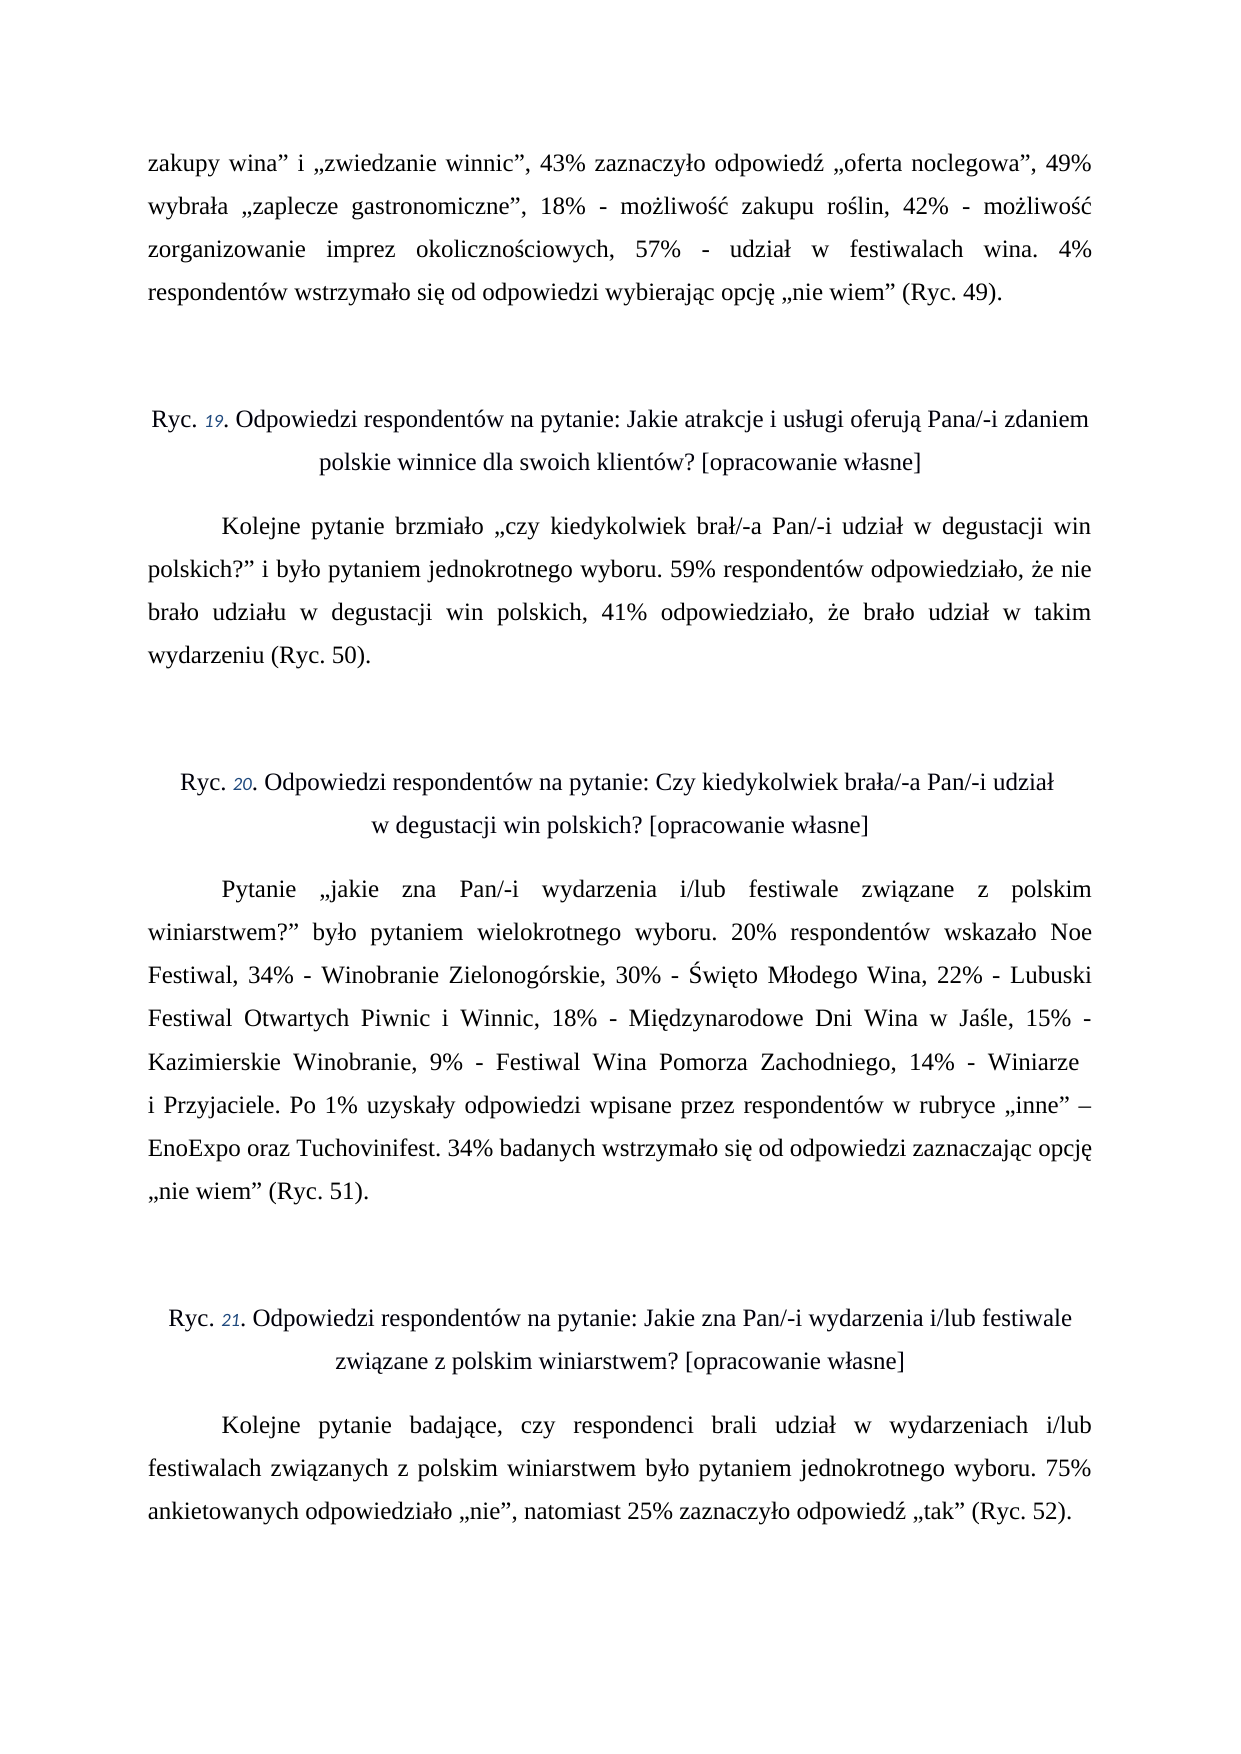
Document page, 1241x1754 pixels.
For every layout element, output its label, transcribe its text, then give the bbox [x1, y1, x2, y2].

text Ryc. 20. Odpowiedzi respondentów na pytanie: Czy kiedykolwiek brała/-a Pan/-i udział w degustacji win polskich? [opracowanie własne] [148, 767, 1093, 839]
text Ryc. 19. Odpowiedzi respondentów na pytanie: Jakie atrakcje i usługi oferują Pana/-i zdaniem polskie winnice dla swoich klientów? [opracowanie własne] [148, 404, 1093, 476]
text Kolejne pytanie brzmiało „czy kiedykolwiek brał/-a Pan/-i udział w degustacji win polskich?” i było pytaniem jednokrotnego wyboru. 59% respondentów odpowiedziało, że nie brało udziału w degustacji win polskich, 41% odpowiedziało, że brało udział w takim wydarzeniu (Ryc. 50). [148, 511, 1093, 669]
text Pytanie „jakie zna Pan/-i wydarzenia i/lub festiwale związane z polskim winiarstwem?” było pytaniem wielokrotnego wyboru. 20% respondentów wskazało Noe Festiwal, 34% - Winobranie Zielonogórskie, 30% - Święto Młodego Wina, 22% - Lubuski Festiwal Otwartych Piwnic i Winnic, 18% - Międzynarodowe Dni Wina w Jaśle, 15% - Kazimierskie Winobranie, 9% - Festiwal Wina Pomorza Zachodniego, 14% - Winiarze i Przyjaciele. Po 1% uzyskały odpowiedzi wpisane przez respondentów w rubryce „inne” – EnoExpo oraz Tuchovinifest. 34% badanych wstrzymało się od odpowiedzi zaznaczając opcję „nie wiem” (Ryc. 51). [148, 874, 1093, 1205]
text zakupy wina” i „zwiedzanie winnic”, 43% zaznaczyło odpowiedź „oferta noclegowa”, 49% wybrała „zaplecze gastronomiczne”, 18% - możliwość zakupu roślin, 42% - możliwość zorganizowanie imprez okolicznościowych, 57% - udział w festiwalach wina. 4% respondentów wstrzymało się od odpowiedzi wybierając opcję „nie wiem” (Ryc. 49). [148, 148, 1093, 306]
text Kolejne pytanie badające, czy respondenci brali udział w wydarzeniach i/lub festiwalach związanych z polskim winiarstwem było pytaniem jednokrotnego wyboru. 75% ankietowanych odpowiedziało „nie”, natomiast 25% zaznaczyło odpowiedź „tak” (Ryc. 52). [148, 1410, 1093, 1525]
text Ryc. 21. Odpowiedzi respondentów na pytanie: Jakie zna Pan/-i wydarzenia i/lub festiwale związane z polskim winiarstwem? [opracowanie własne] [148, 1303, 1093, 1374]
